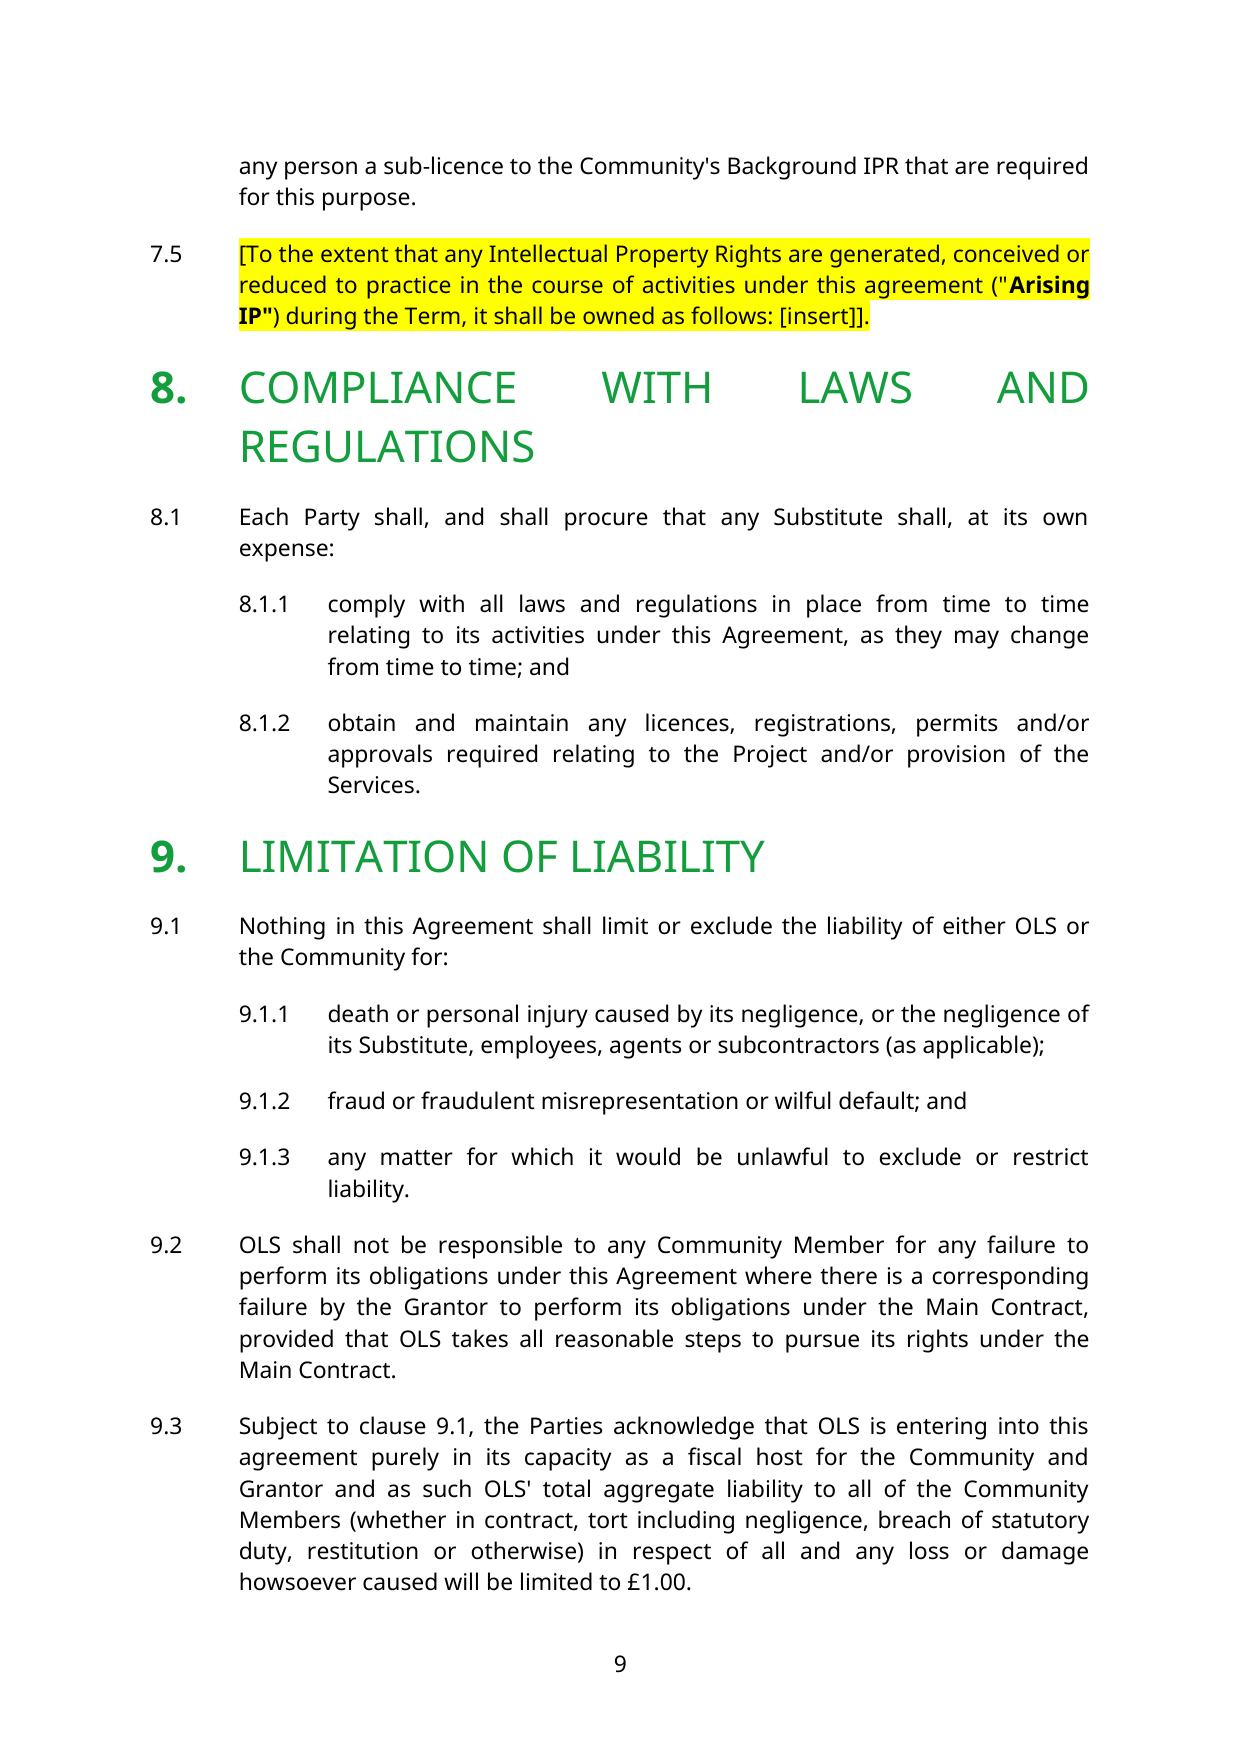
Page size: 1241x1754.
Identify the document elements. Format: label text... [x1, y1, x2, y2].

list OLS shall not be responsible to any Community Member for any failure to perform its obligations under this Agreement where there is a corresponding failure by the Grantor to perform its obligations under the Main Contract, provided that OLS takes all reasonable steps to pursue its rights under the Main Contract. [150, 1229, 1090, 1385]
list Subject to clause 9.1, the Parties acknowledge that OLS is entering into this agreement purely in its capacity as a fiscal host for the Community and Grantor and as such OLS' total aggregate liability to all of the Community Members (whether in contract, tort including negligence, breach of statutory duty, restitution or otherwise) in respect of all and any loss or damage howsoever caused will be limited to £1.00. [150, 1410, 1090, 1597]
list any person a sub-licence to the Community's Background IPR that are required for this purpose. [150, 150, 1090, 212]
list death or personal injury caused by its negligence, or the negligence of its Substitute, employees, agents or subcontractors (as applicable); [238, 997, 1090, 1060]
subtitle LIMITATION OF LIABILITY [150, 825, 1090, 885]
list fraud or fraudulent misrepresentation or wilful default; and [238, 1085, 1090, 1116]
list obtain and maintain any licences, registrations, permits and/or approvals required relating to the Project and/or provision of the Services. [238, 707, 1090, 800]
list any matter for which it would be unlawful to exclude or restrict liability. [238, 1141, 1090, 1204]
subtitle COMPLIANCE WITH LAWS AND REGULATIONS [150, 356, 1090, 475]
list [To the extent that any Intellectual Property Rights are generated, conceived or reduced to practice in the course of activities under this agreement ("Arising IP") during the Term, it shall be owned as follows: [insert]]. [150, 237, 1090, 331]
list comply with all laws and regulations in place from time to time relating to its activities under this Agreement, as they may change from time to time; and [238, 588, 1090, 682]
list Nothing in this Agreement shall limit or exclude the liability of either OLS or the Community for: [150, 910, 1090, 972]
list Each Party shall, and shall procure that any Substitute shall, at its own expense: [150, 500, 1090, 563]
